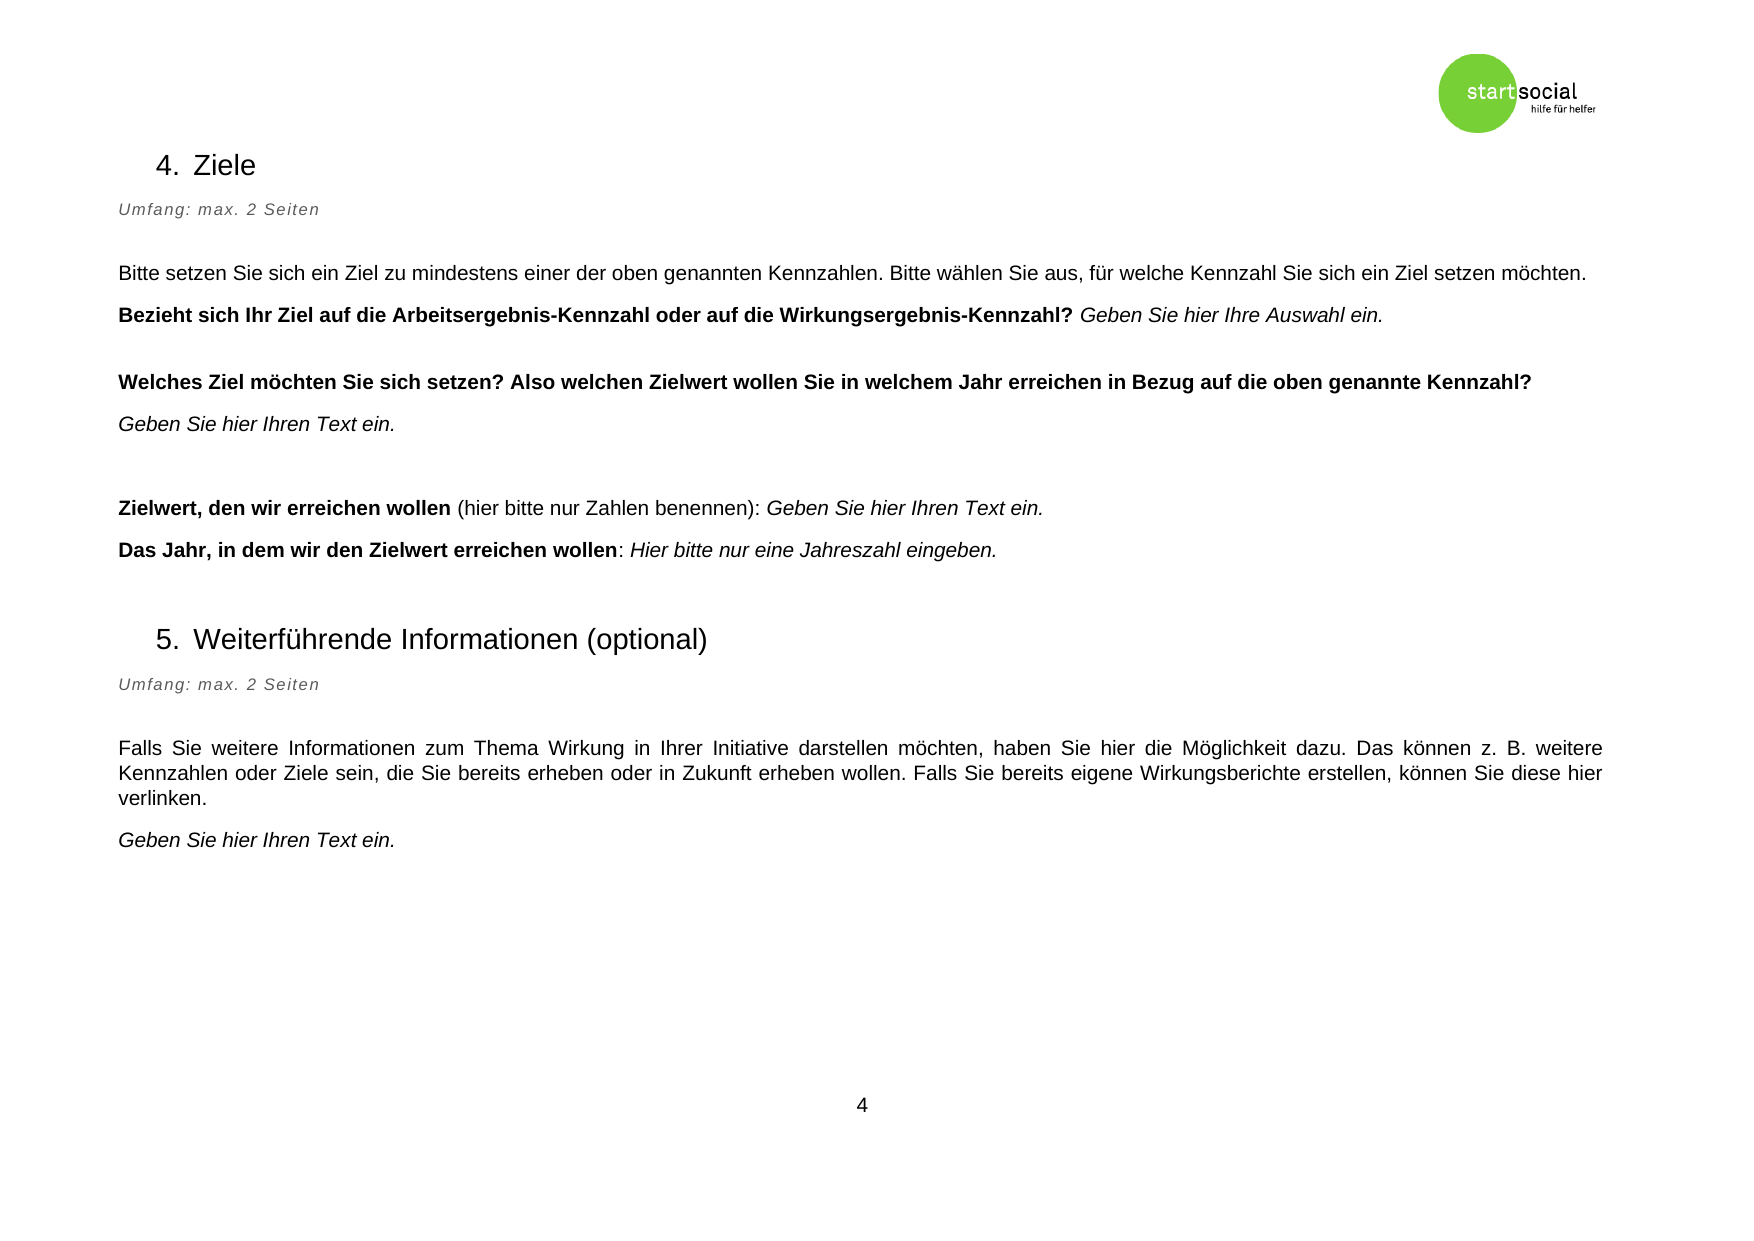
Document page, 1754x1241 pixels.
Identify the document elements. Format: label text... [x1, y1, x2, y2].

text Bezieht sich Ihr Ziel auf die Arbeitsergebnis-Kennzahl oder auf die Wirkungsergebnis-Kennzahl? Geben Sie hier Ihre Auswahl ein. [118, 303, 1606, 327]
text Falls Sie weitere Informationen zum Thema Wirkung in Ihrer Initiative darstellen möchten, haben Sie hier die Möglichkeit dazu. Das können z. B. weitere Kennzahlen oder Ziele sein, die Sie bereits erheben oder in Zukunft erheben wollen. Falls Sie bereits eigene Wirkungsberichte erstellen, können Sie diese hier verlinken. [118, 735, 1606, 810]
text Umfang: max. 2 Seiten [118, 674, 1606, 693]
text Geben Sie hier Ihren Text ein. [118, 828, 1606, 852]
text Welches Ziel möchten Sie sich setzen? Also welchen Zielwert wollen Sie in welchem Jahr erreichen in Bezug auf die oben genannte Kennzahl? [118, 345, 1606, 394]
text Geben Sie hier Ihren Text ein. [118, 412, 1606, 436]
list Ziele [156, 148, 1606, 181]
text Umfang: max. 2 Seiten [118, 200, 1606, 219]
list Weiterführende Informationen (optional) [156, 622, 1606, 656]
text Das Jahr, in dem wir den Zielwert erreichen wollen: Hier bitte nur eine Jahreszahl eingeben. [118, 538, 1606, 562]
text Bitte setzen Sie sich ein Ziel zu mindestens einer der oben genannten Kennzahlen. Bitte wählen Sie aus, für welche Kennzahl Sie sich ein Ziel setzen möchten. [118, 261, 1606, 285]
text Zielwert, den wir erreichen wollen (hier bitte nur Zahlen benennen): Geben Sie hier Ihren Text ein. [118, 496, 1606, 520]
